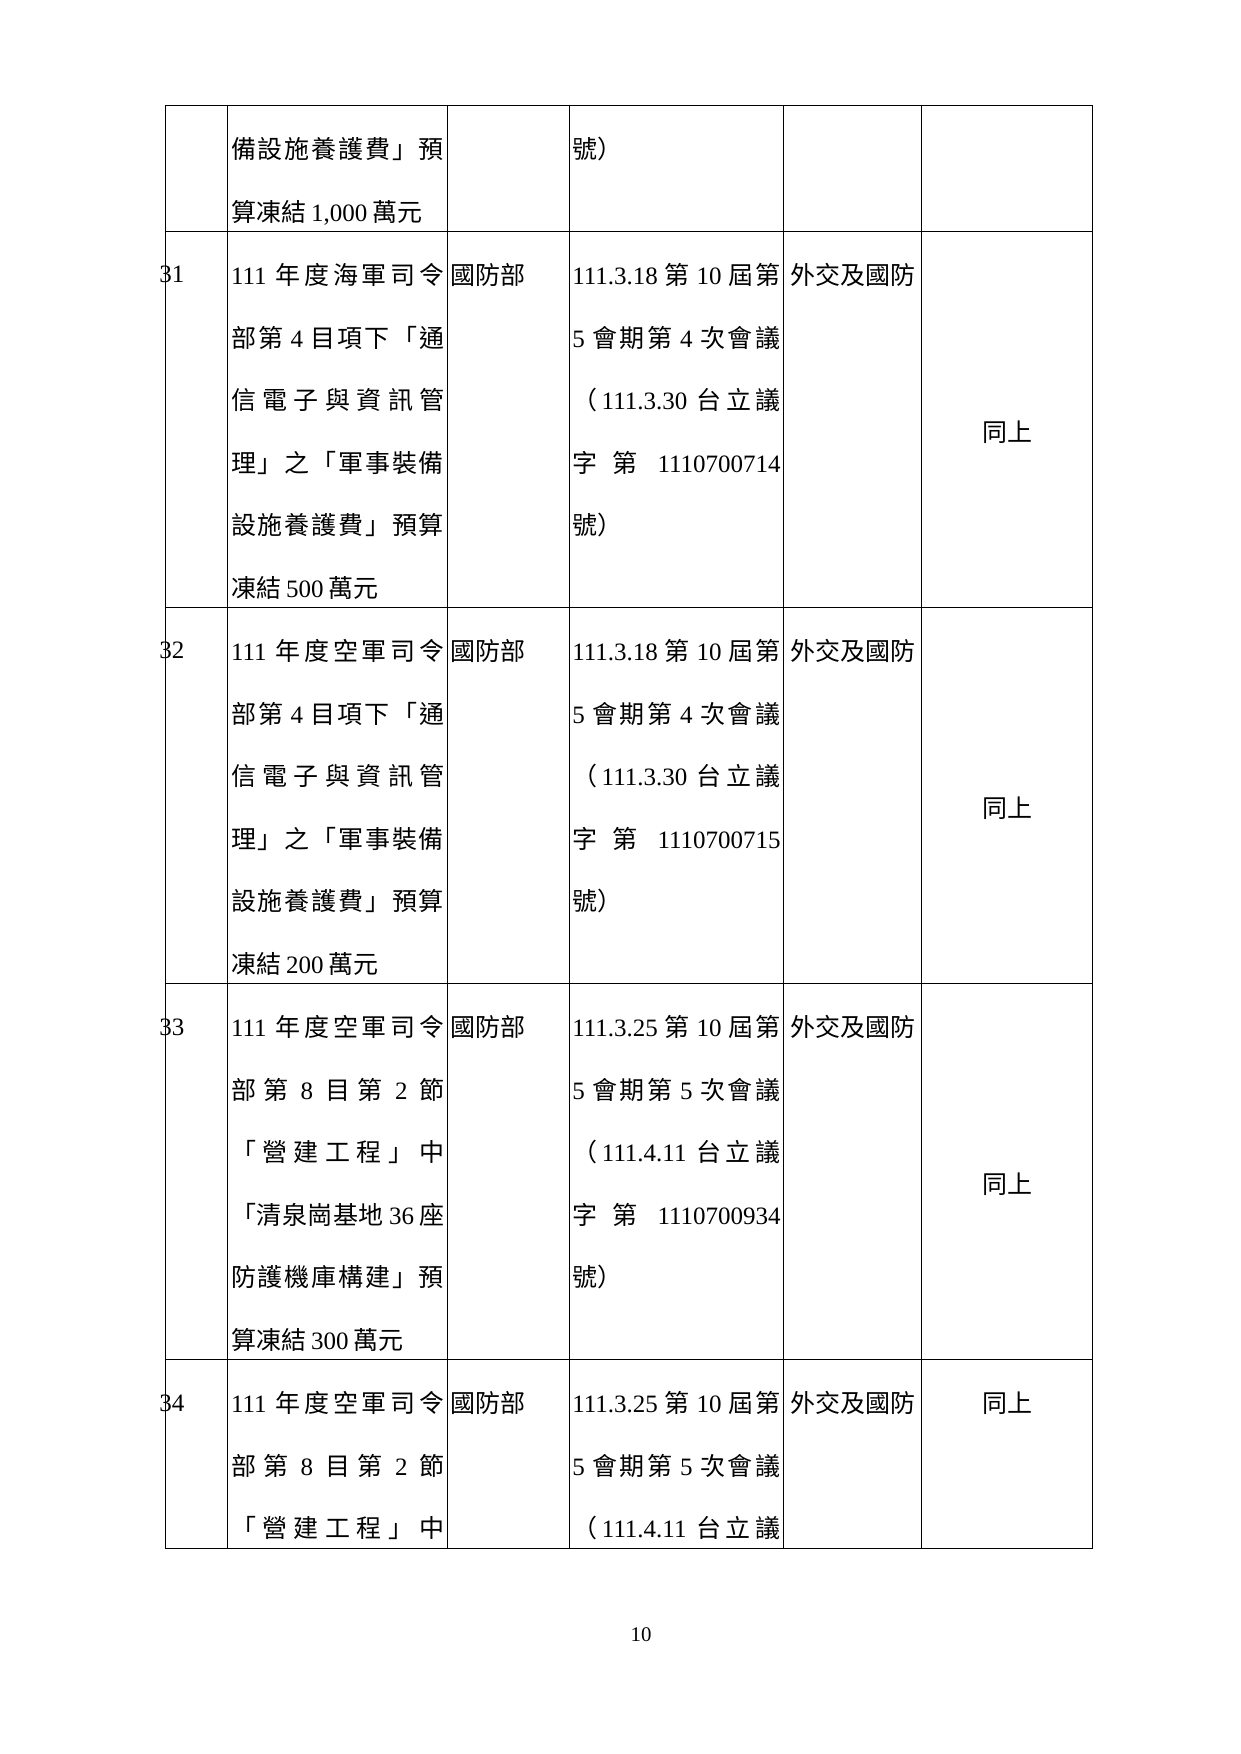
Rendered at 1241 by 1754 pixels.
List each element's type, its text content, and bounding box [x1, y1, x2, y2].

table_cell [166, 984, 227, 1359]
table_cell [448, 106, 569, 231]
table_cell [922, 106, 1092, 231]
table_cell 111年度空軍司令部第4目項下「通信電子與資訊管理」之「軍事裝備設施養護費」預算凍結200萬元 [228, 608, 447, 983]
table_cell 同上 [922, 984, 1092, 1359]
table_cell 111.3.18第10屆第5會期第4次會議（111.3.30台立議字第1110700714號） [570, 232, 783, 607]
table_cell 外交及國防 [784, 608, 921, 983]
table_cell 111.3.18第10屆第5會期第4次會議（111.3.30台立議字第1110700715號） [570, 608, 783, 983]
table_cell 111年度空軍司令部第8目第2節「營建工程」中「清泉崗基地36座防護機庫構建」預算凍結300萬元 [228, 984, 447, 1359]
table_cell 111.3.25第10屆第5會期第5次會議（111.4.11台立議字第1110700934號） [570, 984, 783, 1359]
table_cell 國防部 [448, 608, 569, 983]
table_cell 外交及國防 [784, 1360, 921, 1548]
table_cell 同上 [922, 232, 1092, 607]
table_cell 外交及國防 [784, 984, 921, 1359]
table_cell 同上 [922, 608, 1092, 983]
table_cell 111年度空軍司令部第8目第2節「營建工程」中 [228, 1360, 447, 1548]
table_cell 國防部 [448, 232, 569, 607]
table_cell 外交及國防 [784, 232, 921, 607]
table_cell 國防部 [448, 1360, 569, 1548]
table_cell [166, 232, 227, 607]
table_cell [166, 608, 227, 983]
table_cell 同上 [922, 1360, 1092, 1548]
table_cell 備設施養護費」預算凍結1,000萬元 [228, 106, 447, 231]
table_cell 111年度海軍司令部第4目項下「通信電子與資訊管理」之「軍事裝備設施養護費」預算凍結500萬元 [228, 232, 447, 607]
table_cell [166, 1360, 227, 1548]
table_cell 國防部 [448, 984, 569, 1359]
table_cell 111.3.25第10屆第5會期第5次會議（111.4.11台立議 [570, 1360, 783, 1548]
table_cell [166, 106, 227, 231]
table_cell [784, 106, 921, 231]
table_cell 號） [570, 106, 783, 231]
